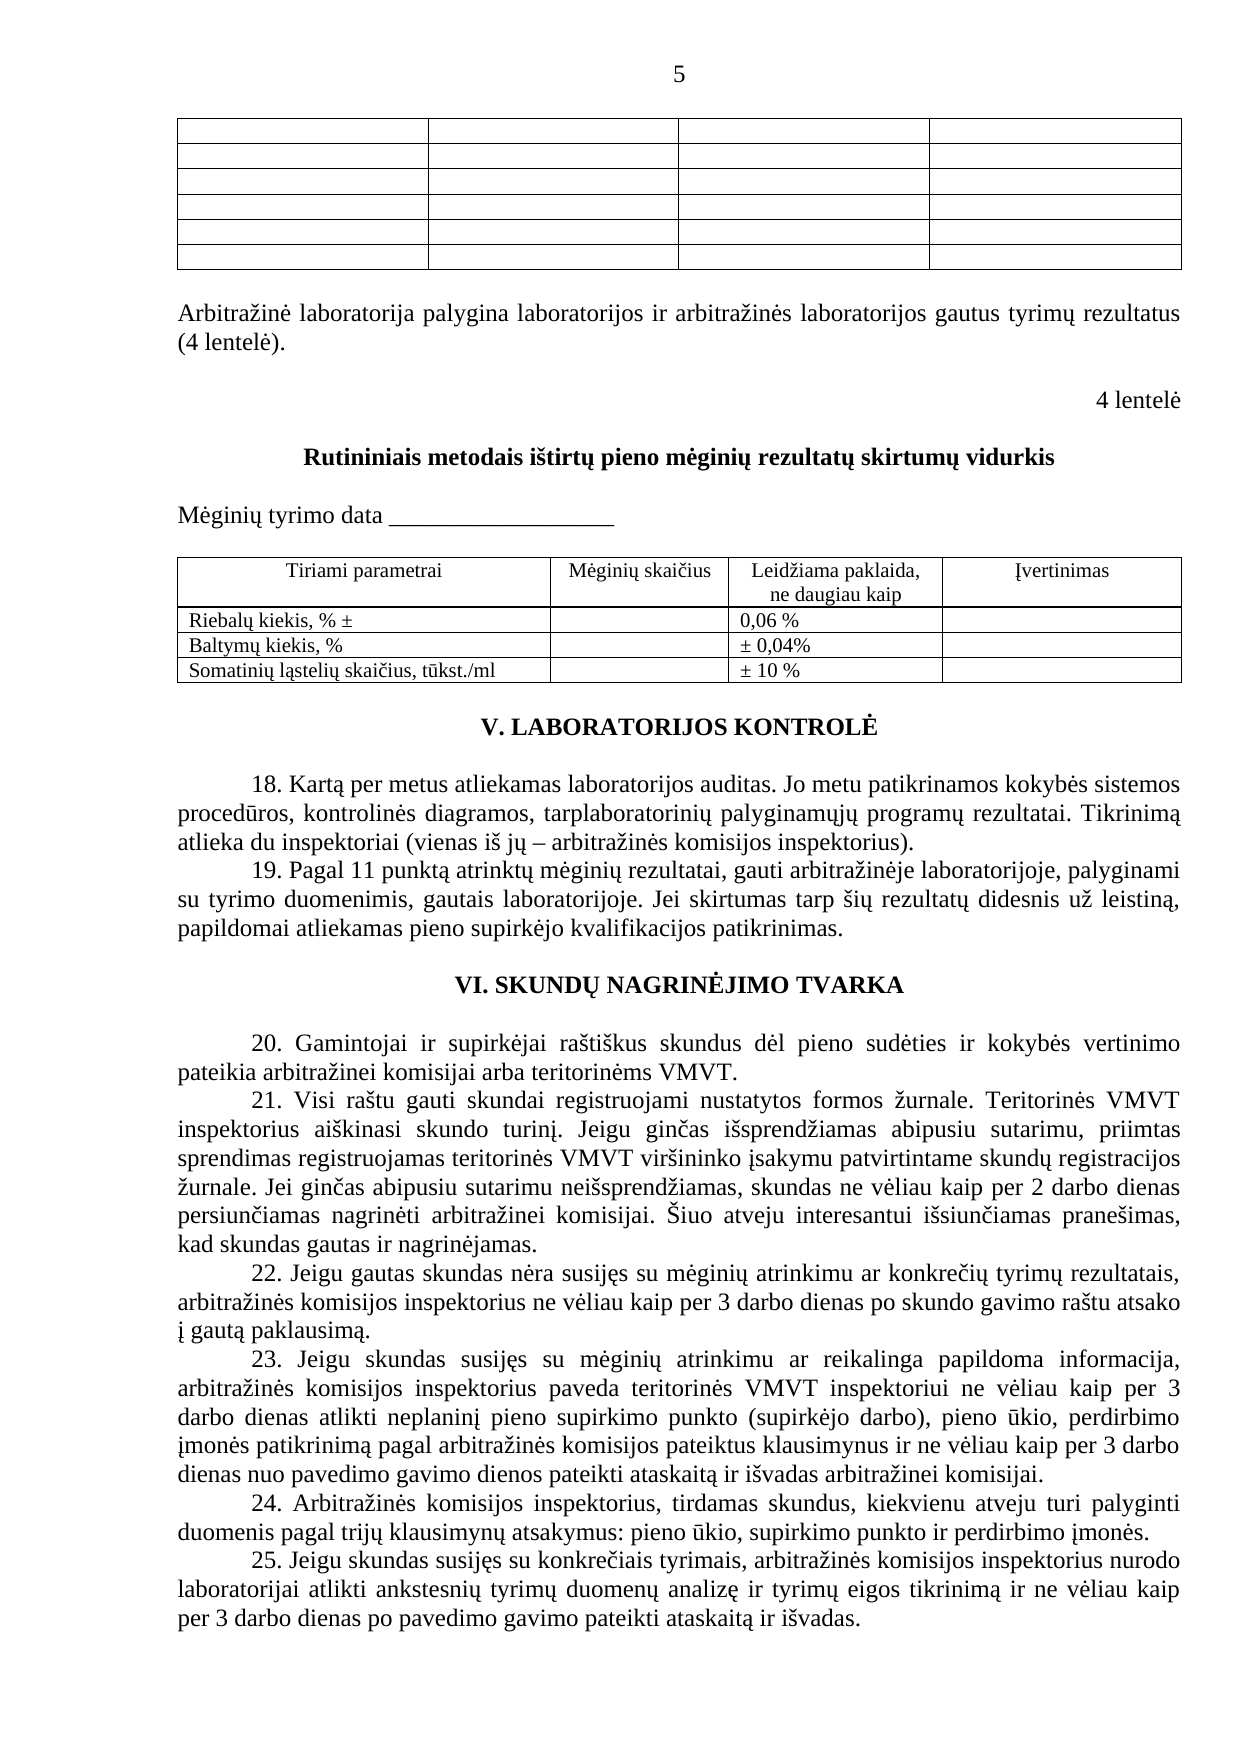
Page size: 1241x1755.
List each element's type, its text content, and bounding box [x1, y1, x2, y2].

table_cell ± 10 % [729, 658, 942, 682]
table_cell [429, 169, 678, 193]
table_cell [551, 633, 728, 657]
table_cell [429, 245, 678, 269]
table_cell [930, 220, 1181, 244]
table_cell [551, 658, 728, 682]
table_cell [178, 119, 428, 143]
text Mėginių tyrimo data __________________ [177, 500, 1181, 528]
table_cell [930, 144, 1181, 168]
table_cell Somatinių ląstelių skaičius, tūkst./ml [178, 658, 550, 682]
table_cell [551, 608, 728, 632]
table_header Mėginių skaičius [551, 558, 728, 606]
table_cell [429, 144, 678, 168]
table_cell [930, 169, 1181, 193]
table_cell Riebalų kiekis, % ± [178, 608, 550, 632]
table_cell [943, 658, 1181, 682]
table_cell ± 0,04% [729, 633, 942, 657]
table_cell [679, 245, 929, 269]
table_header Leidžiama paklaida, ne daugiau kaip [729, 558, 942, 606]
text 20. Gamintojai ir supirkėjai raštiškus skundus dėl pieno sudėties ir kokybės vertinimo pateikia arbitražinei komisijai arba teritorinėms VMVT. [177, 1028, 1181, 1085]
text V. LABORATORIJOS KONTROLĖ [177, 712, 1181, 740]
table_cell [930, 195, 1181, 218]
table_cell [930, 119, 1181, 143]
table_cell 0,06 % [729, 608, 942, 632]
table_cell [679, 220, 929, 244]
table_cell [178, 245, 428, 269]
text 24. Arbitražinės komisijos inspektorius, tirdamas skundus, kiekvienu atveju turi palyginti duomenis pagal trijų klausimynų atsakymus: pieno ūkio, supirkimo punkto ir perdirbimo įmonės. [177, 1488, 1181, 1545]
text 19. Pagal 11 punktą atrinktų mėginių rezultatai, gauti arbitražinėje laboratorijoje, palyginami su tyrimo duomenimis, gautais laboratorijoje. Jei skirtumas tarp šių rezultatų didesnis už leistiną, papildomai atliekamas pieno supirkėjo kvalifikacijos patikrinimas. [177, 855, 1181, 942]
text 21. Visi raštu gauti skundai registruojami nustatytos formos žurnale. Teritorinės VMVT inspektorius aiškinasi skundo turinį. Jeigu ginčas išsprendžiamas abipusiu sutarimu, priimtas sprendimas registruojamas teritorinės VMVT viršininko įsakymu patvirtintame skundų registracijos žurnale. Jei ginčas abipusiu sutarimu neišsprendžiamas, skundas ne vėliau kaip per 2 darbo dienas persiunčiamas nagrinėti arbitražinei komisijai. Šiuo atveju interesantui išsiunčiamas pranešimas, kad skundas gautas ir nagrinėjamas. [177, 1085, 1181, 1258]
text Rutininiais metodais ištirtų pieno mėginių rezultatų skirtumų vidurkis [177, 442, 1181, 471]
table_cell [943, 633, 1181, 657]
table_cell [429, 119, 678, 143]
table_cell [178, 220, 428, 244]
table_cell [429, 195, 678, 218]
table_cell [178, 169, 428, 193]
text 4 lentelė [177, 385, 1181, 413]
text VI. SKUNDŲ NAGRINĖJIMO TVARKA [177, 970, 1181, 999]
table_header Įvertinimas [943, 558, 1181, 606]
table_cell [429, 220, 678, 244]
table_cell [679, 169, 929, 193]
table_cell [679, 195, 929, 218]
text 18. Kartą per metus atliekamas laboratorijos auditas. Jo metu patikrinamos kokybės sistemos procedūros, kontrolinės diagramos, tarplaboratorinių palyginamųjų programų rezultatai. Tikrinimą atlieka du inspektoriai (vienas iš jų – arbitražinės komisijos inspektorius). [177, 769, 1181, 855]
table_cell [178, 144, 428, 168]
table_cell [178, 195, 428, 218]
text 22. Jeigu gautas skundas nėra susijęs su mėginių atrinkimu ar konkrečių tyrimų rezultatais, arbitražinės komisijos inspektorius ne vėliau kaip per 3 darbo dienas po skundo gavimo raštu atsako į gautą paklausimą. [177, 1258, 1181, 1344]
text 25. Jeigu skundas susijęs su konkrečiais tyrimais, arbitražinės komisijos inspektorius nurodo laboratorijai atlikti ankstesnių tyrimų duomenų analizę ir tyrimų eigos tikrinimą ir ne vėliau kaip per 3 darbo dienas po pavedimo gavimo pateikti ataskaitą ir išvadas. [177, 1545, 1181, 1632]
table_header Tiriami parametrai [178, 558, 550, 606]
table_cell [930, 245, 1181, 269]
text Arbitražinė laboratorija palygina laboratorijos ir arbitražinės laboratorijos gautus tyrimų rezultatus (4 lentelė). [177, 298, 1181, 356]
text 23. Jeigu skundas susijęs su mėginių atrinkimu ar reikalinga papildoma informacija, arbitražinės komisijos inspektorius paveda teritorinės VMVT inspektoriui ne vėliau kaip per 3 darbo dienas atlikti neplaninį pieno supirkimo punkto (supirkėjo darbo), pieno ūkio, perdirbimo įmonės patikrinimą pagal arbitražinės komisijos pateiktus klausimynus ir ne vėliau kaip per 3 darbo dienas nuo pavedimo gavimo dienos pateikti ataskaitą ir išvadas arbitražinei komisijai. [177, 1344, 1181, 1488]
table_cell [679, 144, 929, 168]
table_cell Baltymų kiekis, % [178, 633, 550, 657]
table_cell [943, 608, 1181, 632]
table_cell [679, 119, 929, 143]
